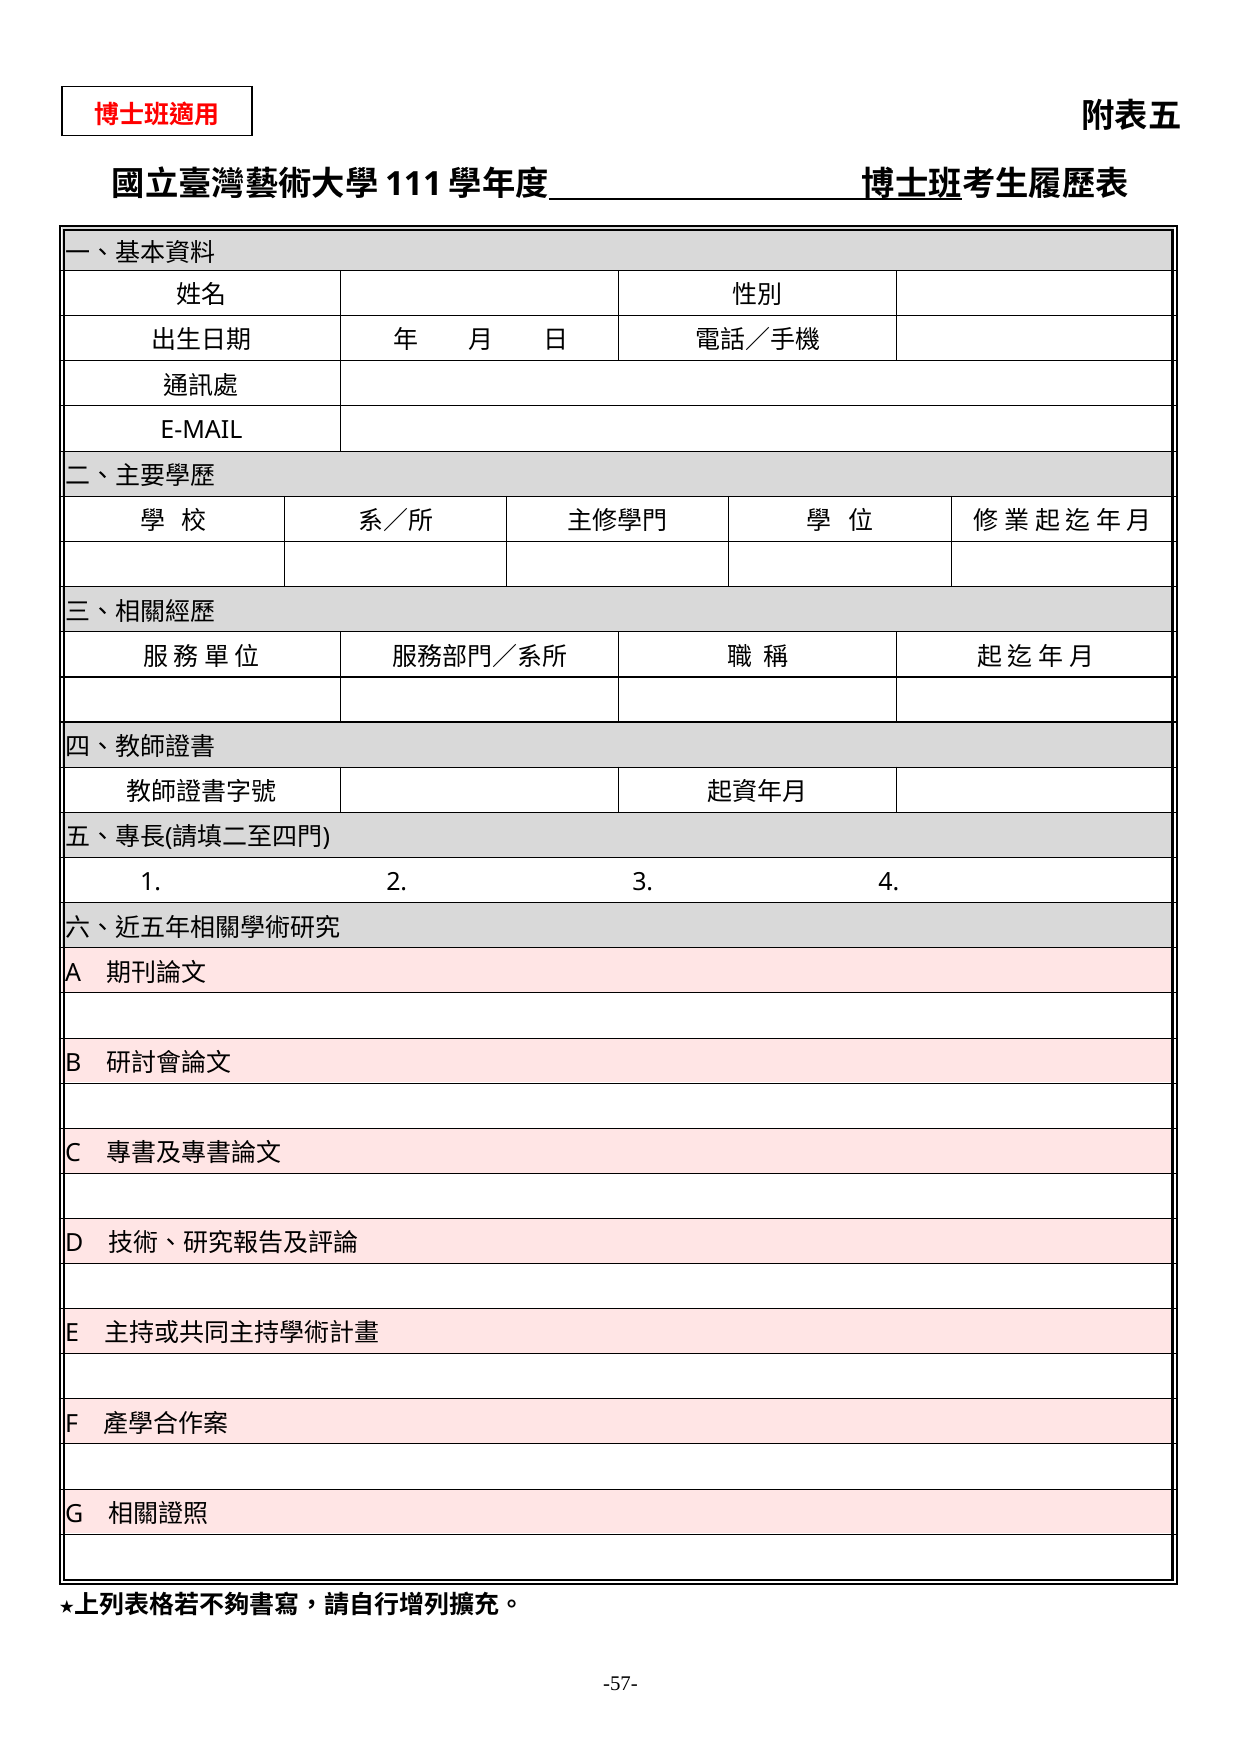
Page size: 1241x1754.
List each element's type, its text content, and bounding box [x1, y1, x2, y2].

table_cell [341, 678, 618, 721]
text 附表五 [63, 87, 251, 135]
table_cell [507, 542, 728, 586]
table_cell [897, 678, 1171, 721]
table_cell 1. 2. 3. 4. [65, 858, 1171, 902]
table_cell [341, 271, 618, 315]
table_cell 年 月 日 [341, 316, 618, 360]
table_cell D 技術、研究報告及評論 [65, 1219, 1171, 1263]
table_cell 職 稱 [619, 632, 896, 676]
table_cell 出生日期 [65, 316, 340, 360]
table_cell 主修學門 [507, 497, 728, 541]
table_cell [65, 1354, 1171, 1398]
text 附表五 [62, 89, 1181, 137]
table_cell [65, 1264, 1171, 1308]
table_cell [65, 542, 284, 586]
table_cell 姓名 [65, 271, 340, 315]
table_cell 起資年月 [619, 768, 896, 812]
table_cell [729, 542, 951, 586]
table_cell [897, 316, 1171, 360]
text 博士班適用 [78, 95, 236, 127]
table_cell [65, 678, 340, 721]
text ★上列表格若不夠書寫，請自行增列擴充。 [59, 1585, 1181, 1621]
table_cell 通訊處 [65, 361, 340, 405]
table_cell [341, 768, 618, 812]
table_cell 二、主要學歷 [65, 452, 1171, 496]
table_cell [65, 1084, 1171, 1128]
table_cell 修 業 起 迄 年 月 [952, 497, 1171, 541]
table_cell 起 迄 年 月 [897, 632, 1171, 676]
table_cell B 研討會論文 [65, 1039, 1171, 1082]
table_cell 服務部門／系所 [341, 632, 618, 676]
table_cell F 產學合作案 [65, 1399, 1171, 1443]
table_cell [65, 993, 1171, 1037]
table_cell E-MAIL [65, 406, 340, 451]
table_cell C 專書及專書論文 [65, 1129, 1171, 1173]
table_cell [341, 406, 1171, 451]
table_cell A 期刊論文 [65, 948, 1171, 992]
table_cell 五、專長(請填二至四門) [65, 813, 1171, 857]
text 國立臺灣藝術大學111學年度 博士班考生履歷表 [59, 157, 1181, 205]
table_cell 系／所 [285, 497, 506, 541]
table_cell 學 校 [65, 497, 284, 541]
table_cell [65, 1174, 1171, 1218]
table_cell 電話／手機 [619, 316, 896, 360]
table_header 一、基本資料 [65, 231, 1171, 270]
table_cell 六、近五年相關學術研究 [65, 903, 1171, 947]
table_cell [65, 1535, 1171, 1579]
table_cell [619, 678, 896, 721]
table_cell 教師證書字號 [65, 768, 340, 812]
table_cell 服 務 單 位 [65, 632, 340, 676]
table_cell [285, 542, 506, 586]
table_cell 性別 [619, 271, 896, 315]
table_cell E 主持或共同主持學術計畫 [65, 1309, 1171, 1353]
table_cell [341, 361, 1171, 405]
table_cell [952, 542, 1171, 586]
table_cell [65, 1444, 1171, 1488]
table_cell [897, 768, 1171, 812]
table_cell G 相關證照 [65, 1490, 1171, 1533]
table_cell 四、教師證書 [65, 723, 1171, 767]
table_cell 學 位 [729, 497, 951, 541]
table_cell 三、相關經歷 [65, 587, 1171, 631]
table_cell [897, 271, 1171, 315]
